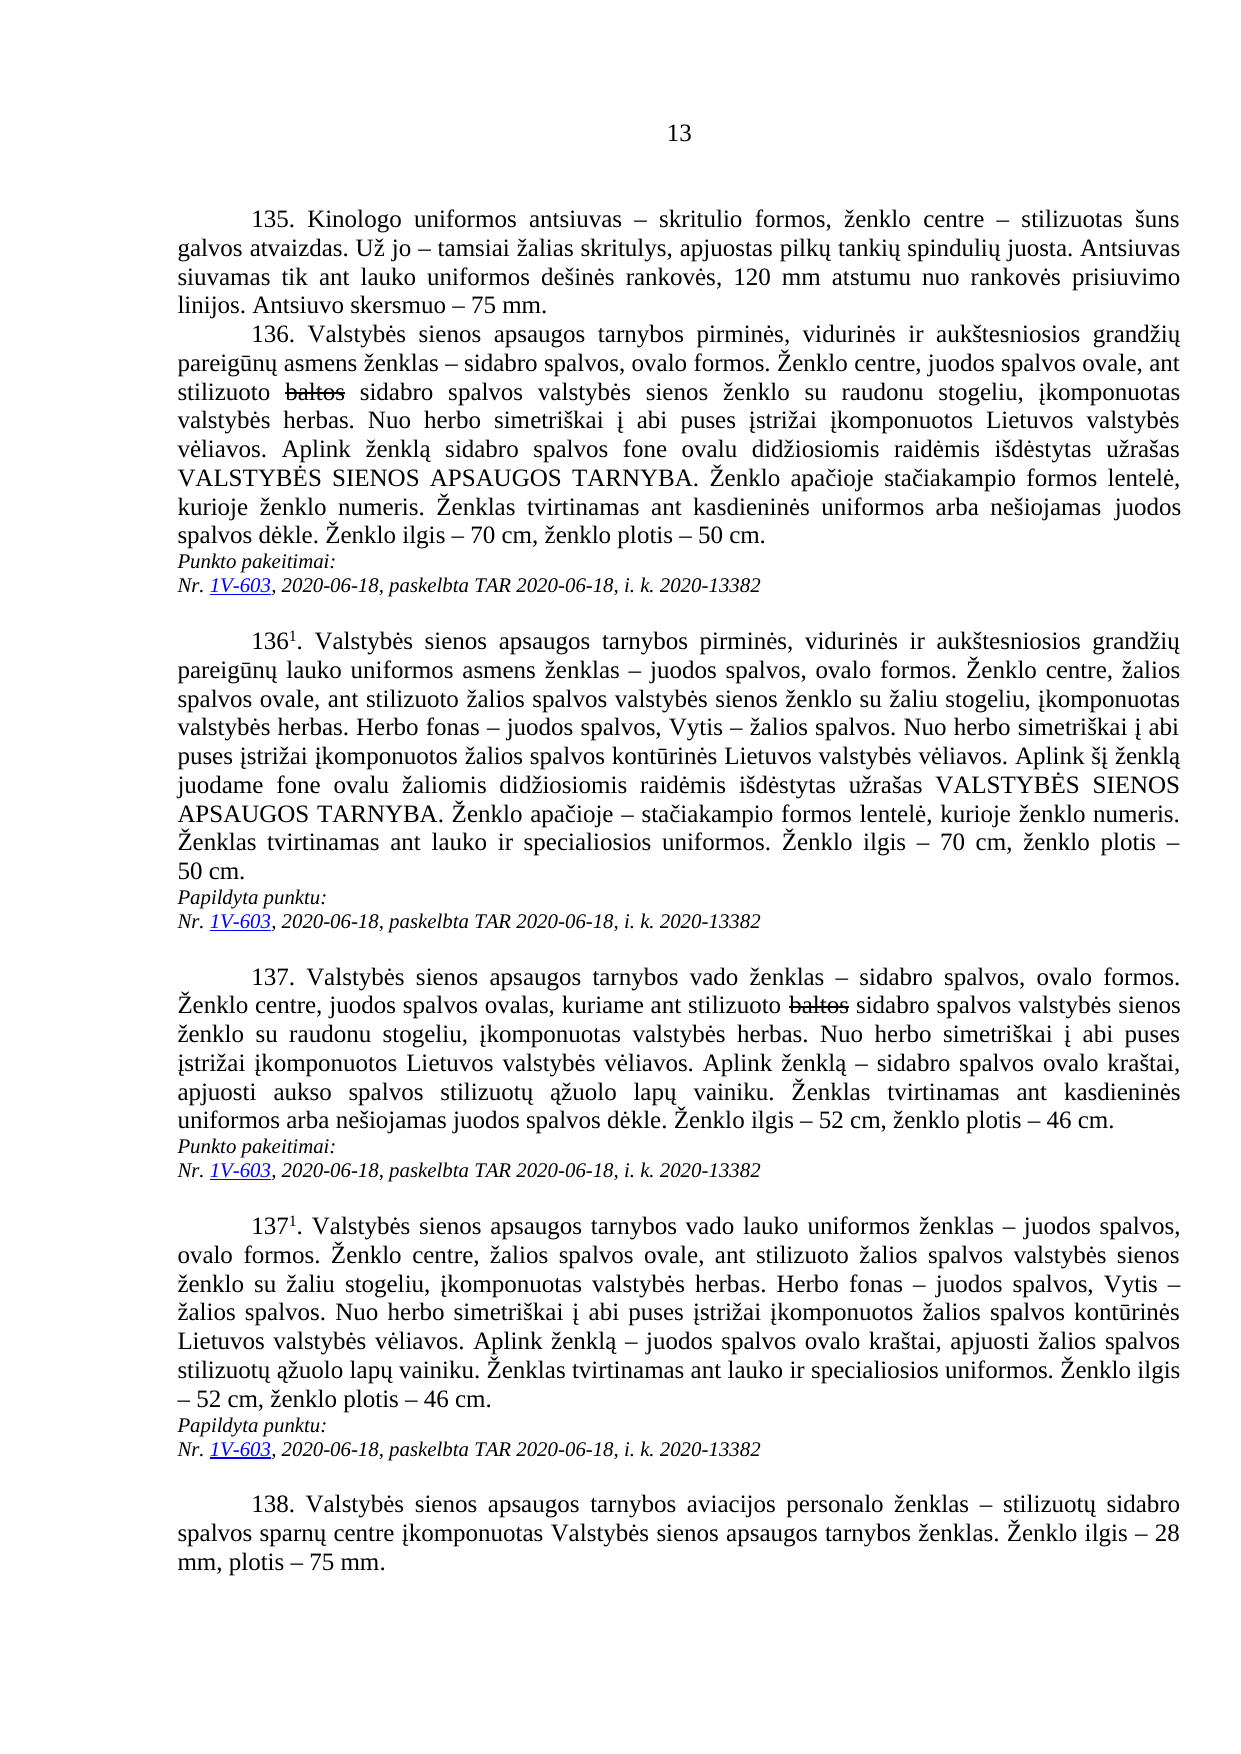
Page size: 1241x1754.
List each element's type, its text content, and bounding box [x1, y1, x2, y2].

text Punkto pakeitimai: [177, 1134, 1181, 1158]
text Nr. 1V-603, 2020-06-18, paskelbta TAR 2020-06-18, i. k. 2020-13382 [177, 909, 1181, 933]
text Punkto pakeitimai: [177, 549, 1181, 573]
text 1361. Valstybės sienos apsaugos tarnybos pirminės, vidurinės ir aukštesniosios grandžių pareigūnų lauko uniformos asmens ženklas – juodos spalvos, ovalo formos. Ženklo centre, žalios spalvos ovale, ant stilizuoto žalios spalvos valstybės sienos ženklo su žaliu stogeliu, įkomponuotas valstybės herbas. Herbo fonas – juodos spalvos, Vytis – žalios spalvos. Nuo herbo simetriškai į abi puses įstrižai įkomponuotos žalios spalvos kontūrinės Lietuvos valstybės vėliavos. Aplink šį ženklą juodame fone ovalu žaliomis didžiosiomis raidėmis išdėstytas užrašas VALSTYBĖS SIENOS APSAUGOS TARNYBA. Ženklo apačioje – stačiakampio formos lentelė, kurioje ženklo numeris. Ženklas tvirtinamas ant lauko ir specialiosios uniformos. Ženklo ilgis – 70 cm, ženklo plotis – 50 cm. [177, 626, 1181, 885]
text Nr. 1V-603, 2020-06-18, paskelbta TAR 2020-06-18, i. k. 2020-13382 [177, 1158, 1181, 1182]
text Nr. 1V-603, 2020-06-18, paskelbta TAR 2020-06-18, i. k. 2020-13382 [177, 1437, 1181, 1461]
text 138. Valstybės sienos apsaugos tarnybos aviacijos personalo ženklas – stilizuotų sidabro spalvos sparnų centre įkomponuotas Valstybės sienos apsaugos tarnybos ženklas. Ženklo ilgis – 28 mm, plotis – 75 mm. [177, 1489, 1181, 1576]
text 135. Kinologo uniformos antsiuvas – skritulio formos, ženklo centre – stilizuotas šuns galvos atvaizdas. Už jo – tamsiai žalias skritulys, apjuostas pilkų tankių spindulių juosta. Antsiuvas siuvamas tik ant lauko uniformos dešinės rankovės, 120 mm atstumu nuo rankovės prisiuvimo linijos. Antsiuvo skersmuo – 75 mm. [177, 204, 1181, 319]
text 136. Valstybės sienos apsaugos tarnybos pirminės, vidurinės ir aukštesniosios grandžių pareigūnų asmens ženklas – sidabro spalvos, ovalo formos. Ženklo centre, juodos spalvos ovale, ant stilizuoto baltos sidabro spalvos valstybės sienos ženklo su raudonu stogeliu, įkomponuotas valstybės herbas. Nuo herbo simetriškai į abi puses įstrižai įkomponuotos Lietuvos valstybės vėliavos. Aplink ženklą sidabro spalvos fone ovalu didžiosiomis raidėmis išdėstytas užrašas VALSTYBĖS SIENOS APSAUGOS TARNYBA. Ženklo apačioje stačiakampio formos lentelė, kurioje ženklo numeris. Ženklas tvirtinamas ant kasdieninės uniformos arba nešiojamas juodos spalvos dėkle. Ženklo ilgis – 70 cm, ženklo plotis – 50 cm. [177, 319, 1181, 549]
text 137. Valstybės sienos apsaugos tarnybos vado ženklas – sidabro spalvos, ovalo formos. Ženklo centre, juodos spalvos ovalas, kuriame ant stilizuoto baltos sidabro spalvos valstybės sienos ženklo su raudonu stogeliu, įkomponuotas valstybės herbas. Nuo herbo simetriškai į abi puses įstrižai įkomponuotos Lietuvos valstybės vėliavos. Aplink ženklą – sidabro spalvos ovalo kraštai, apjuosti aukso spalvos stilizuotų ąžuolo lapų vainiku. Ženklas tvirtinamas ant kasdieninės uniformos arba nešiojamas juodos spalvos dėkle. Ženklo ilgis – 52 cm, ženklo plotis – 46 cm. [177, 962, 1181, 1134]
text 1371. Valstybės sienos apsaugos tarnybos vado lauko uniformos ženklas – juodos spalvos, ovalo formos. Ženklo centre, žalios spalvos ovale, ant stilizuoto žalios spalvos valstybės sienos ženklo su žaliu stogeliu, įkomponuotas valstybės herbas. Herbo fonas – juodos spalvos, Vytis – žalios spalvos. Nuo herbo simetriškai į abi puses įstrižai įkomponuotos žalios spalvos kontūrinės Lietuvos valstybės vėliavos. Aplink ženklą – juodos spalvos ovalo kraštai, apjuosti žalios spalvos stilizuotų ąžuolo lapų vainiku. Ženklas tvirtinamas ant lauko ir specialiosios uniformos. Ženklo ilgis – 52 cm, ženklo plotis – 46 cm. [177, 1211, 1181, 1412]
text Nr. 1V-603, 2020-06-18, paskelbta TAR 2020-06-18, i. k. 2020-13382 [177, 573, 1181, 597]
text Papildyta punktu: [177, 885, 1181, 909]
text Papildyta punktu: [177, 1412, 1181, 1437]
